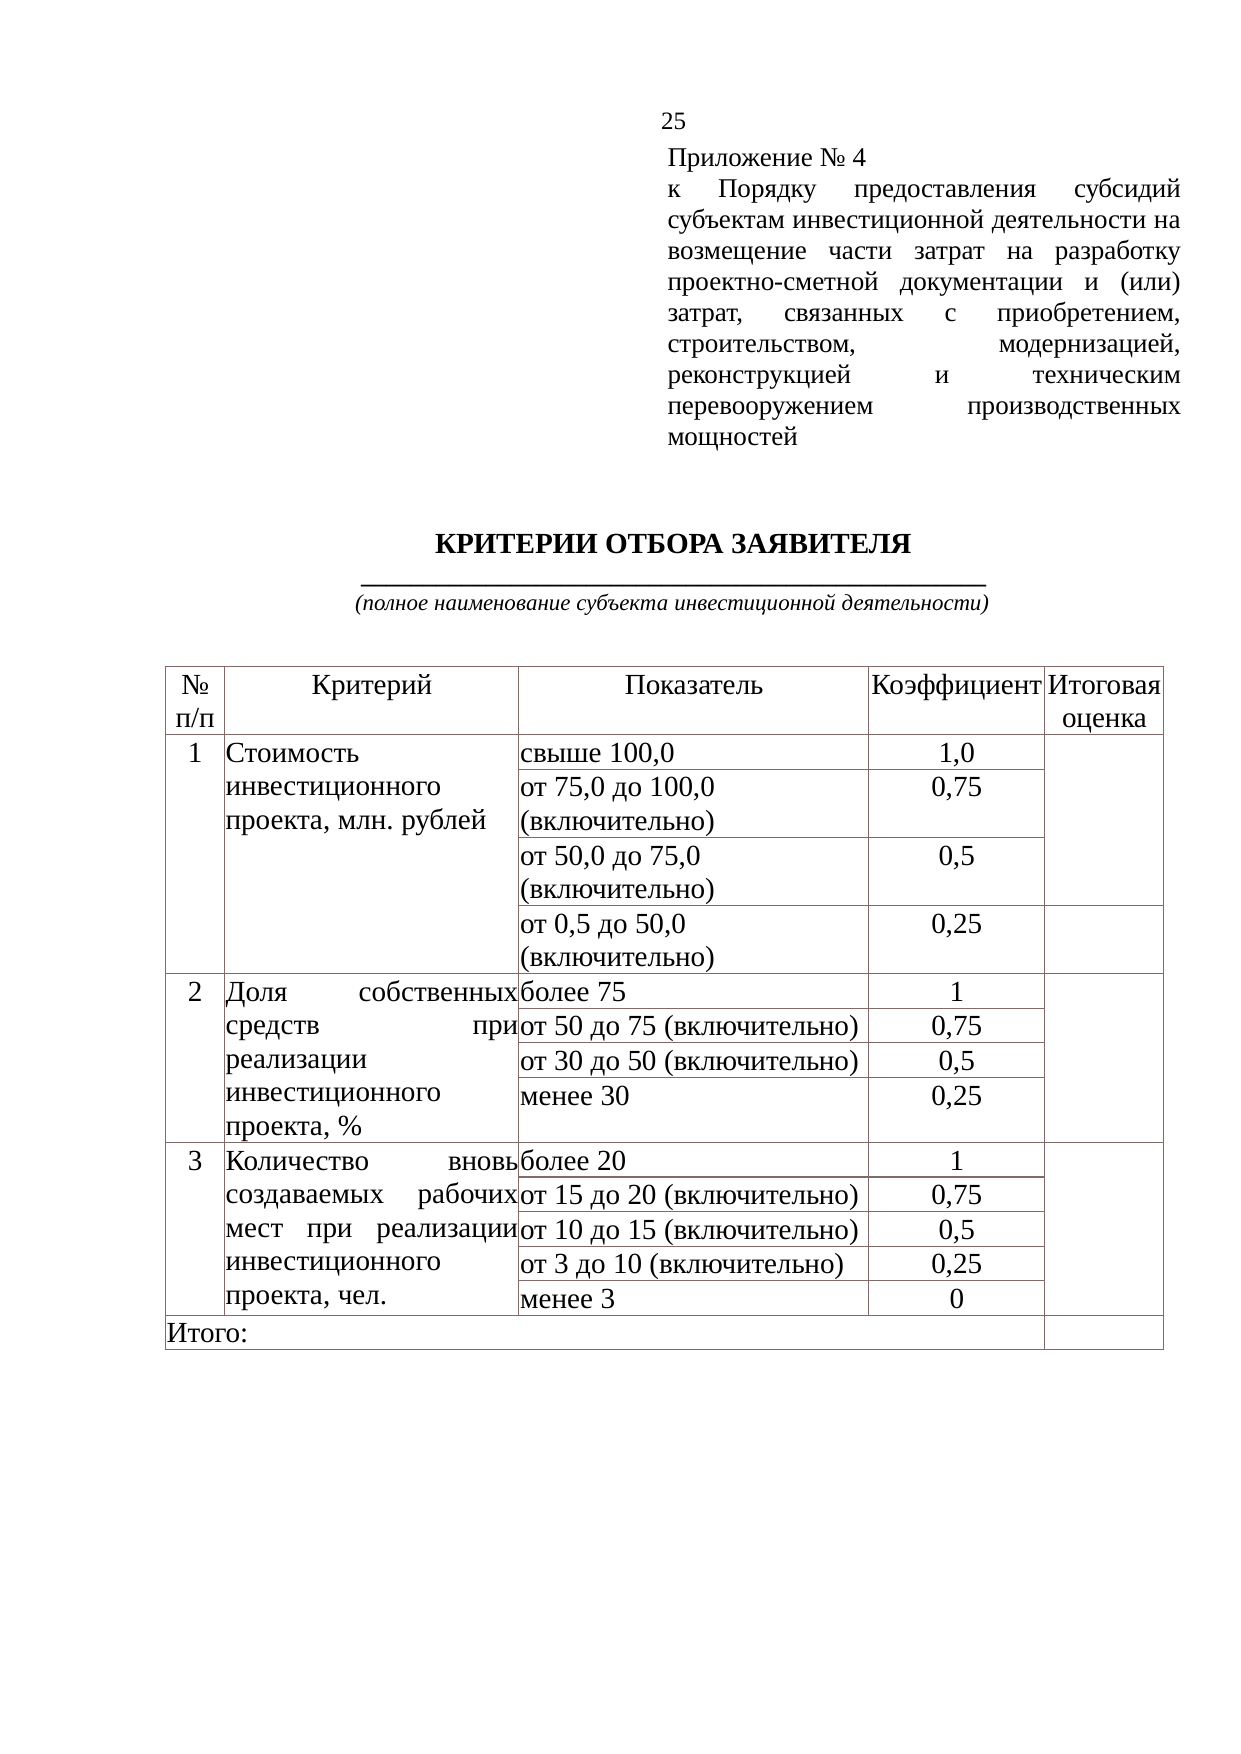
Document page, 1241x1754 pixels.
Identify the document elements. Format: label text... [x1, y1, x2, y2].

table_cell свыше 100,0 [519, 735, 868, 769]
table_cell от 15 до 20 (включительно) [519, 1178, 868, 1211]
table_cell 0,75 [869, 1009, 1044, 1042]
table_cell 0,5 [869, 1212, 1044, 1246]
text КРИТЕРИИ ОТБОРА ЗАЯВИТЕЛЯ [165, 527, 1181, 560]
table_cell от 10 до 15 (включительно) [519, 1212, 868, 1246]
table_cell 0,5 [869, 1043, 1044, 1077]
table_cell от 3 до 10 (включительно) [519, 1247, 868, 1280]
table_cell более 20 [519, 1143, 868, 1176]
text Приложение № 4 [667, 141, 1181, 172]
table_cell от 75,0 до 100,0 (включительно) [519, 770, 868, 837]
table_cell 1 [166, 735, 224, 973]
table_cell 0,75 [869, 770, 1044, 837]
table_cell [1045, 974, 1163, 1142]
table_cell 1 [869, 1143, 1044, 1176]
table_cell 3 [166, 1143, 224, 1315]
table_cell 0,25 [869, 906, 1044, 973]
table_cell 1 [869, 974, 1044, 1008]
table_cell [1045, 906, 1163, 973]
table_cell [1045, 735, 1163, 905]
table_cell 0,25 [869, 1078, 1044, 1142]
table_cell 0 [869, 1281, 1044, 1315]
table_cell от 50,0 до 75,0 (включительно) [519, 838, 868, 905]
table_cell 0,5 [869, 838, 1044, 905]
table_cell 1,0 [869, 735, 1044, 769]
table_cell [1045, 1316, 1163, 1349]
text __________________________________________________ [165, 560, 1181, 589]
table_header Коэффициент [869, 667, 1044, 734]
table_cell 2 [166, 974, 224, 1142]
table_cell менее 3 [519, 1281, 868, 1315]
text (полное наименование субъекта инвестиционной деятельности) [165, 589, 1181, 616]
table_cell Количество вновь создаваемых рабочих мест при реализации инвестиционного проекта, чел. [225, 1143, 518, 1315]
text к Порядку предоставления субсидий субъектам инвестиционной деятельности на возмещение части затрат на разработку проектно-сметной документации и (или) затрат, связанных с приобретением, строительством, модернизацией, реконструкцией и техническим перевооружением производственных мощностей [667, 172, 1181, 452]
table_cell от 30 до 50 (включительно) [519, 1043, 868, 1077]
table_cell менее 30 [519, 1078, 868, 1142]
table_cell 0,75 [869, 1178, 1044, 1211]
table_cell [1045, 1143, 1163, 1315]
table_cell более 75 [519, 974, 868, 1008]
table_cell от 50 до 75 (включительно) [519, 1009, 868, 1042]
table_header Итоговая оценка [1045, 667, 1163, 734]
table_cell Стоимость инвестиционного проекта, млн. рублей [225, 735, 518, 973]
table_header Показатель [519, 667, 868, 734]
table_header № п/п [166, 667, 224, 734]
table_header Критерий [225, 667, 518, 734]
table_cell Итого: [166, 1316, 1044, 1349]
table_cell 0,25 [869, 1247, 1044, 1280]
table_cell от 0,5 до 50,0 (включительно) [519, 906, 868, 973]
table_cell Доля собственных средств при реализации инвестиционного проекта, % [225, 974, 518, 1142]
